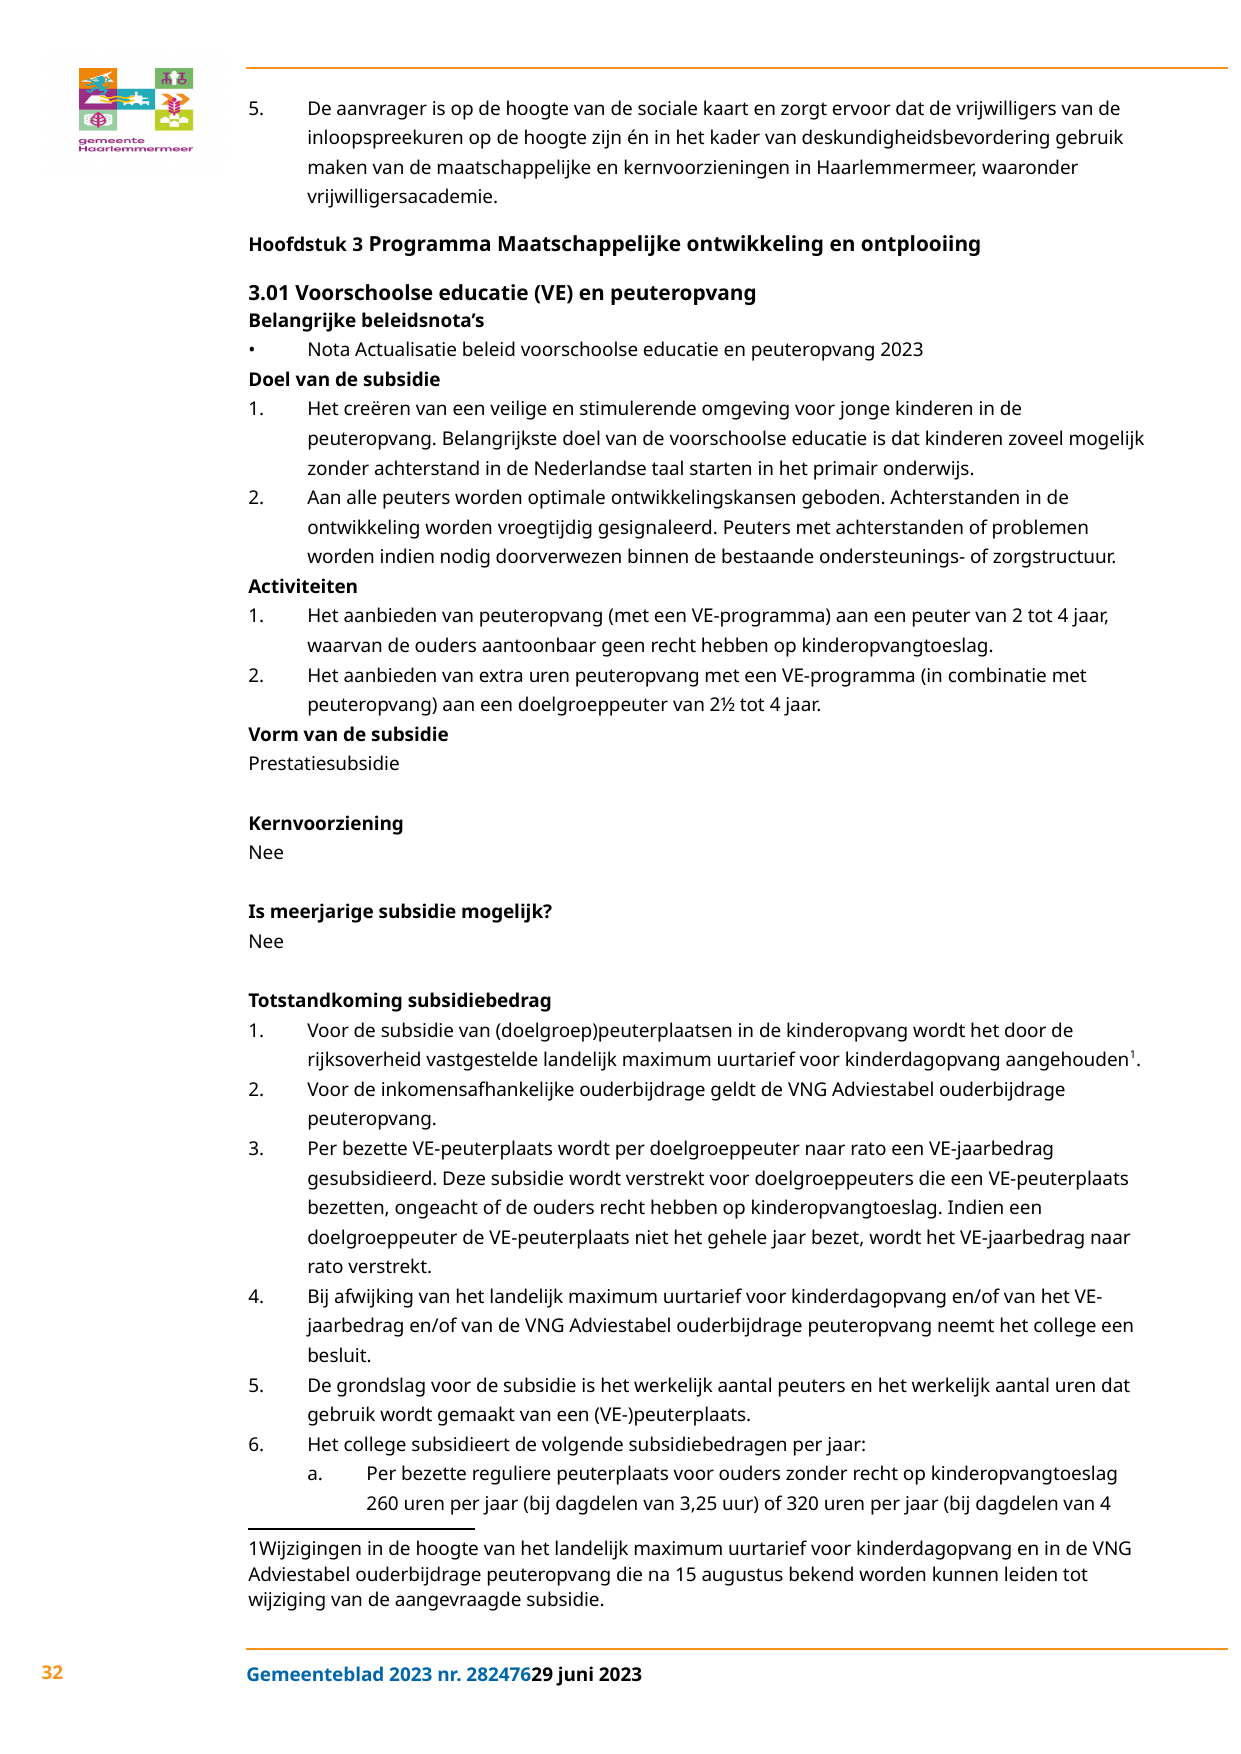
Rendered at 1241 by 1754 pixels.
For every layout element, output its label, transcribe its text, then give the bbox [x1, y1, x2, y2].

text Kernvoorziening [248, 810, 1152, 836]
list Het creëren van een veilige en stimulerende omgeving voor jonge kinderen in de peuteropvang. Belangrijkste doel van de voorschoolse educatie is dat kinderen zoveel mogelijk zonder achterstand in de Nederlandse taal starten in het primair onderwijs. [248, 396, 1152, 481]
picture [41, 47, 231, 172]
text Belangrijke beleidsnota’s [248, 307, 1152, 333]
text Doel van de subsidie [248, 366, 1152, 392]
list De grondslag voor de subsidie is het werkelijk aantal peuters en het werkelijk aantal uren dat gebruik wordt gemaakt van een (VE-)peuterplaats. [248, 1372, 1152, 1427]
text Nee [248, 839, 1152, 865]
list Per bezette reguliere peuterplaats voor ouders zonder recht op kinderopvangtoeslag 260 uren per jaar (bij dagdelen van 3,25 uur) of 320 uren per jaar (bij dagdelen van 4 [307, 1461, 1152, 1516]
text Hoofdstuk 3 Programma Maatschappelijke ontwikkeling en ontplooiing [248, 229, 1152, 258]
text Activiteiten [248, 573, 1152, 599]
list Voor de inkomensafhankelijke ouderbijdrage geldt de VNG Adviestabel ouderbijdrage peuteropvang. [248, 1076, 1152, 1131]
list Het aanbieden van extra uren peuteropvang met een VE-programma (in combinatie met peuteropvang) aan een doelgroeppeuter van 2½ tot 4 jaar. [248, 662, 1152, 717]
text Vorm van de subsidie [248, 721, 1152, 747]
list Aan alle peuters worden optimale ontwikkelingskansen geboden. Achterstanden in de ontwikkeling worden vroegtijdig gesignaleerd. Peuters met achterstanden of problemen worden indien nodig doorverwezen binnen de bestaande ondersteunings- of zorgstructuur. [248, 484, 1152, 569]
text Totstandkoming subsidiebedrag [248, 987, 1152, 1013]
list Nota Actualisatie beleid voorschoolse educatie en peuteropvang 2023 [248, 336, 1152, 362]
list Per bezette VE-peuterplaats wordt per doelgroeppeuter naar rato een VE-jaarbedrag gesubsidieerd. Deze subsidie wordt verstrekt voor doelgroeppeuters die een VE-peuterplaats bezetten, ongeacht of de ouders recht hebben op kinderopvangtoeslag. Indien een doelgroeppeuter de VE-peuterplaats niet het gehele jaar bezet, wordt het VE-jaarbedrag naar rato verstrekt. [248, 1135, 1152, 1279]
text Is meerjarige subsidie mogelijk? [248, 898, 1152, 924]
list Voor de subsidie van (doelgroep)peuterplaatsen in de kinderopvang wordt het door de rijksoverheid vastgestelde landelijk maximum uurtarief voor kinderdagopvang aangehouden. [248, 1017, 1152, 1072]
text 3.01 Voorschoolse educatie (VE) en peuteropvang [248, 278, 1152, 307]
text Prestatiesubsidie [248, 751, 1152, 776]
list Het college subsidieert de volgende subsidiebedragen per jaar: [248, 1431, 1152, 1457]
list Het aanbieden van peuteropvang (met een VE-programma) aan een peuter van 2 tot 4 jaar, waarvan de ouders aantoonbaar geen recht hebben op kinderopvangtoeslag. [248, 603, 1152, 658]
text Nee [248, 928, 1152, 954]
list Wijzigingen in de hoogte van het landelijk maximum uurtarief voor kinderdagopvang en in de VNG Adviestabel ouderbijdrage peuteropvang die na 15 augustus bekend worden kunnen leiden tot wijziging van de aangevraagde subsidie. [248, 1535, 1152, 1612]
list De aanvrager is op de hoogte van de sociale kaart en zorgt ervoor dat de vrijwilligers van de inloopspreekuren op de hoogte zijn én in het kader van deskundigheidsbevordering gebruik maken van de maatschappelijke en kernvoorzieningen in Haarlemmermeer, waaronder vrijwilligersacademie. [248, 95, 1152, 209]
list Bij afwijking van het landelijk maximum uurtarief voor kinderdagopvang en/of van het VE-jaarbedrag en/of van de VNG Adviestabel ouderbijdrage peuteropvang neemt het college een besluit. [248, 1283, 1152, 1368]
